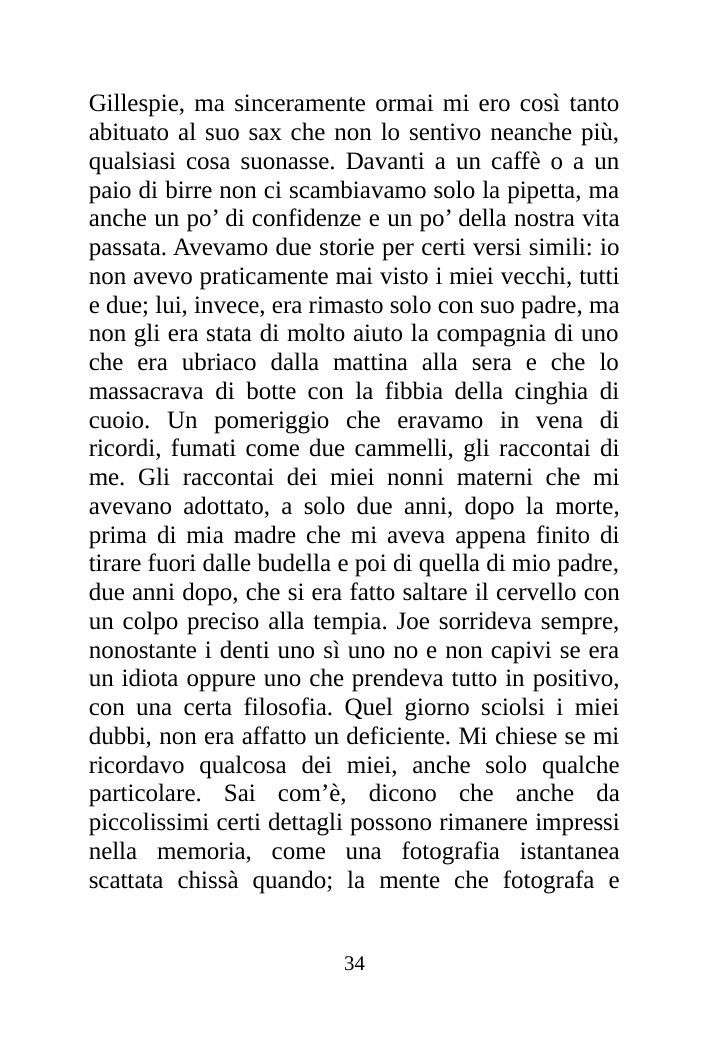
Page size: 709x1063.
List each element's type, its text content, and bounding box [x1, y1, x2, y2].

text Gillespie, ma sinceramente ormai mi ero così tanto abituato al suo sax che non lo sentivo neanche più, qualsiasi cosa suonasse. Davanti a un caffè o a un paio di birre non ci scambiavamo solo la pipetta, ma anche un po’ di confidenze e un po’ della nostra vita passata. Avevamo due storie per certi versi simili: io non avevo praticamente mai visto i miei vecchi, tutti e due; lui, invece, era rimasto solo con suo padre, ma non gli era stata di molto aiuto la compagnia di uno che era ubriaco dalla mattina alla sera e che lo massacrava di botte con la fibbia della cinghia di cuoio. Un pomeriggio che eravamo in vena di ricordi, fumati come due cammelli, gli raccontai di me. Gli raccontai dei miei nonni materni che mi avevano adottato, a solo due anni, dopo la morte, prima di mia madre che mi aveva appena finito di tirare fuori dalle budella e poi di quella di mio padre, due anni dopo, che si era fatto saltare il cervello con un colpo preciso alla tempia. Joe sorrideva sempre, nonostante i denti uno sì uno no e non capivi se era un idiota oppure uno che prendeva tutto in positivo, con una certa filosofia. Quel giorno sciolsi i miei dubbi, non era affatto un deficiente. Mi chiese se mi ricordavo qualcosa dei miei, anche solo qualche particolare. Sai com’è, dicono che anche da piccolissimi certi dettagli possono rimanere impressi nella memoria, come una fotografia istantanea scattata chissà quando; la mente che fotografa e [88, 88, 620, 893]
